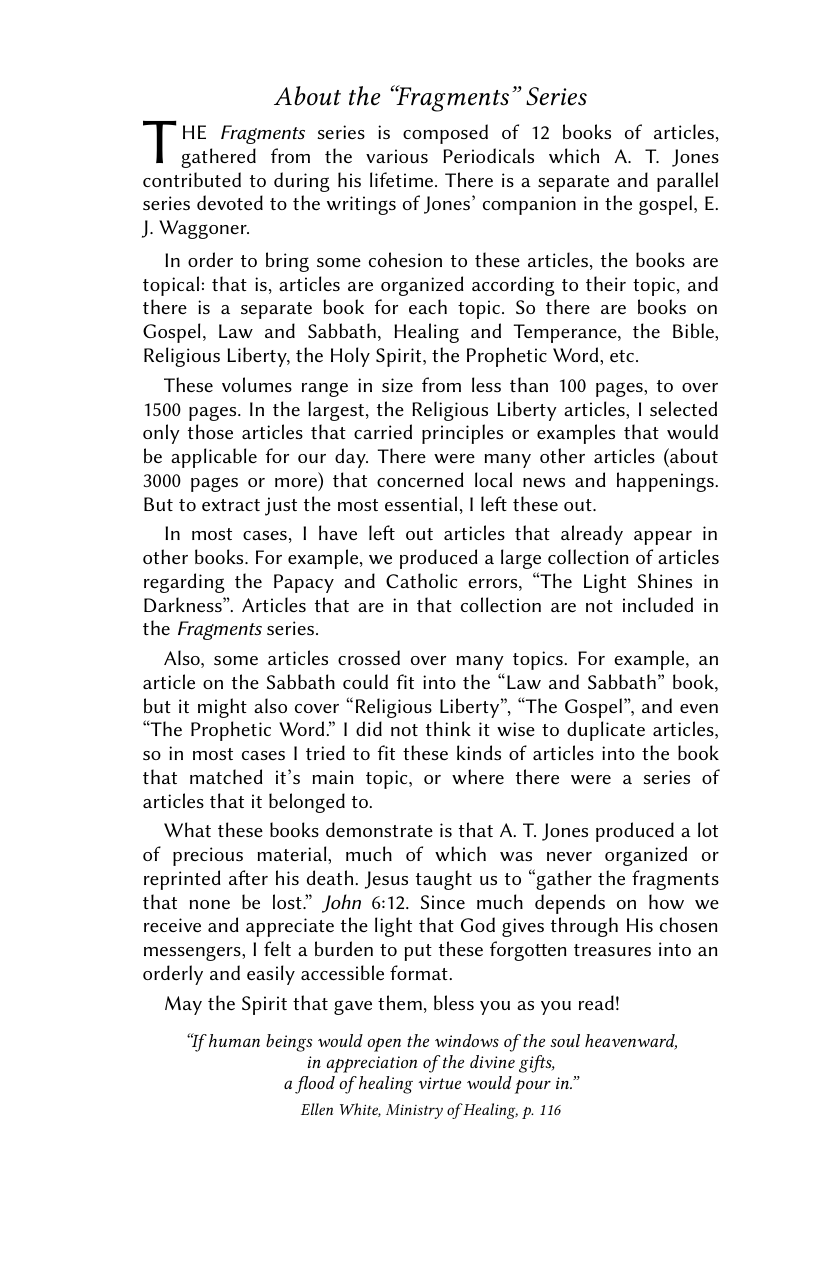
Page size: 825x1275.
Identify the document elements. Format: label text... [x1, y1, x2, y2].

text Ellen White, Ministry of Healing, p. 116 [112, 1100, 750, 1119]
text In order to bring some cohesion to these articles, the books are topical: that is, articles are organized according to their topic, and there is a separate book for each topic. So there are books on Gospel, Law and Sabbath, Healing and Temperance, the Bible, Religious Liberty, the Holy Spirit, the Prophetic Word, etc. [142, 249, 720, 367]
text “If human beings would open the windows of the soul heavenward, in appreciation of the divine gifts, a flood of healing virtue would pour in.” [112, 1030, 750, 1094]
text These volumes range in size from less than 100 pages, to over 1500 pages. In the largest, the Religious Liberty articles, I selected only those articles that carried principles or examples that would be applicable for our day. There were many other articles (about 3000 pages or more) that concerned local news and happenings. But to extract just the most essential, I left these out. [142, 373, 720, 516]
text Also, some articles crossed over many topics. For example, an article on the Sabbath could fit into the “Law and Sabbath” book, but it might also cover “Religious Liberty”, “The Gospel”, and even “The Prophetic Word.” I did not think it wise to duplicate articles, so in most cases I tried to fit these kinds of articles into the book that matched it’s main topic, or where there were a series of articles that it belonged to. [142, 647, 720, 813]
title About the “Fragments” Series [112, 81, 750, 112]
text In most cases, I have left out articles that already appear in other books. For example, we produced a large collection of articles regarding the Papacy and Catholic errors, “The Light Shines in Darkness”. Articles that are in that collection are not included in the Fragments series. [142, 522, 720, 641]
text What these books demonstrate is that A. T. Jones produced a lot of precious material, much of which was never organized or reprinted after his death. Jesus taught us to “gather the fragments that none be lost.” John 6:12. Since much depends on how we receive and appreciate the light that God gives through His chosen messengers, I felt a burden to put these forgotten treasures into an orderly and easily accessible format. [142, 819, 720, 985]
text THE Fragments series is composed of 12 books of articles, gathered from the various Periodicals which A. T. Jones contributed to during his lifetime. There is a separate and parallel series devoted to the writings of Jones’ companion in the gospel, E. J. Waggoner. [142, 121, 720, 240]
text May the Spirit that gave them, bless you as you read! [142, 991, 720, 1015]
